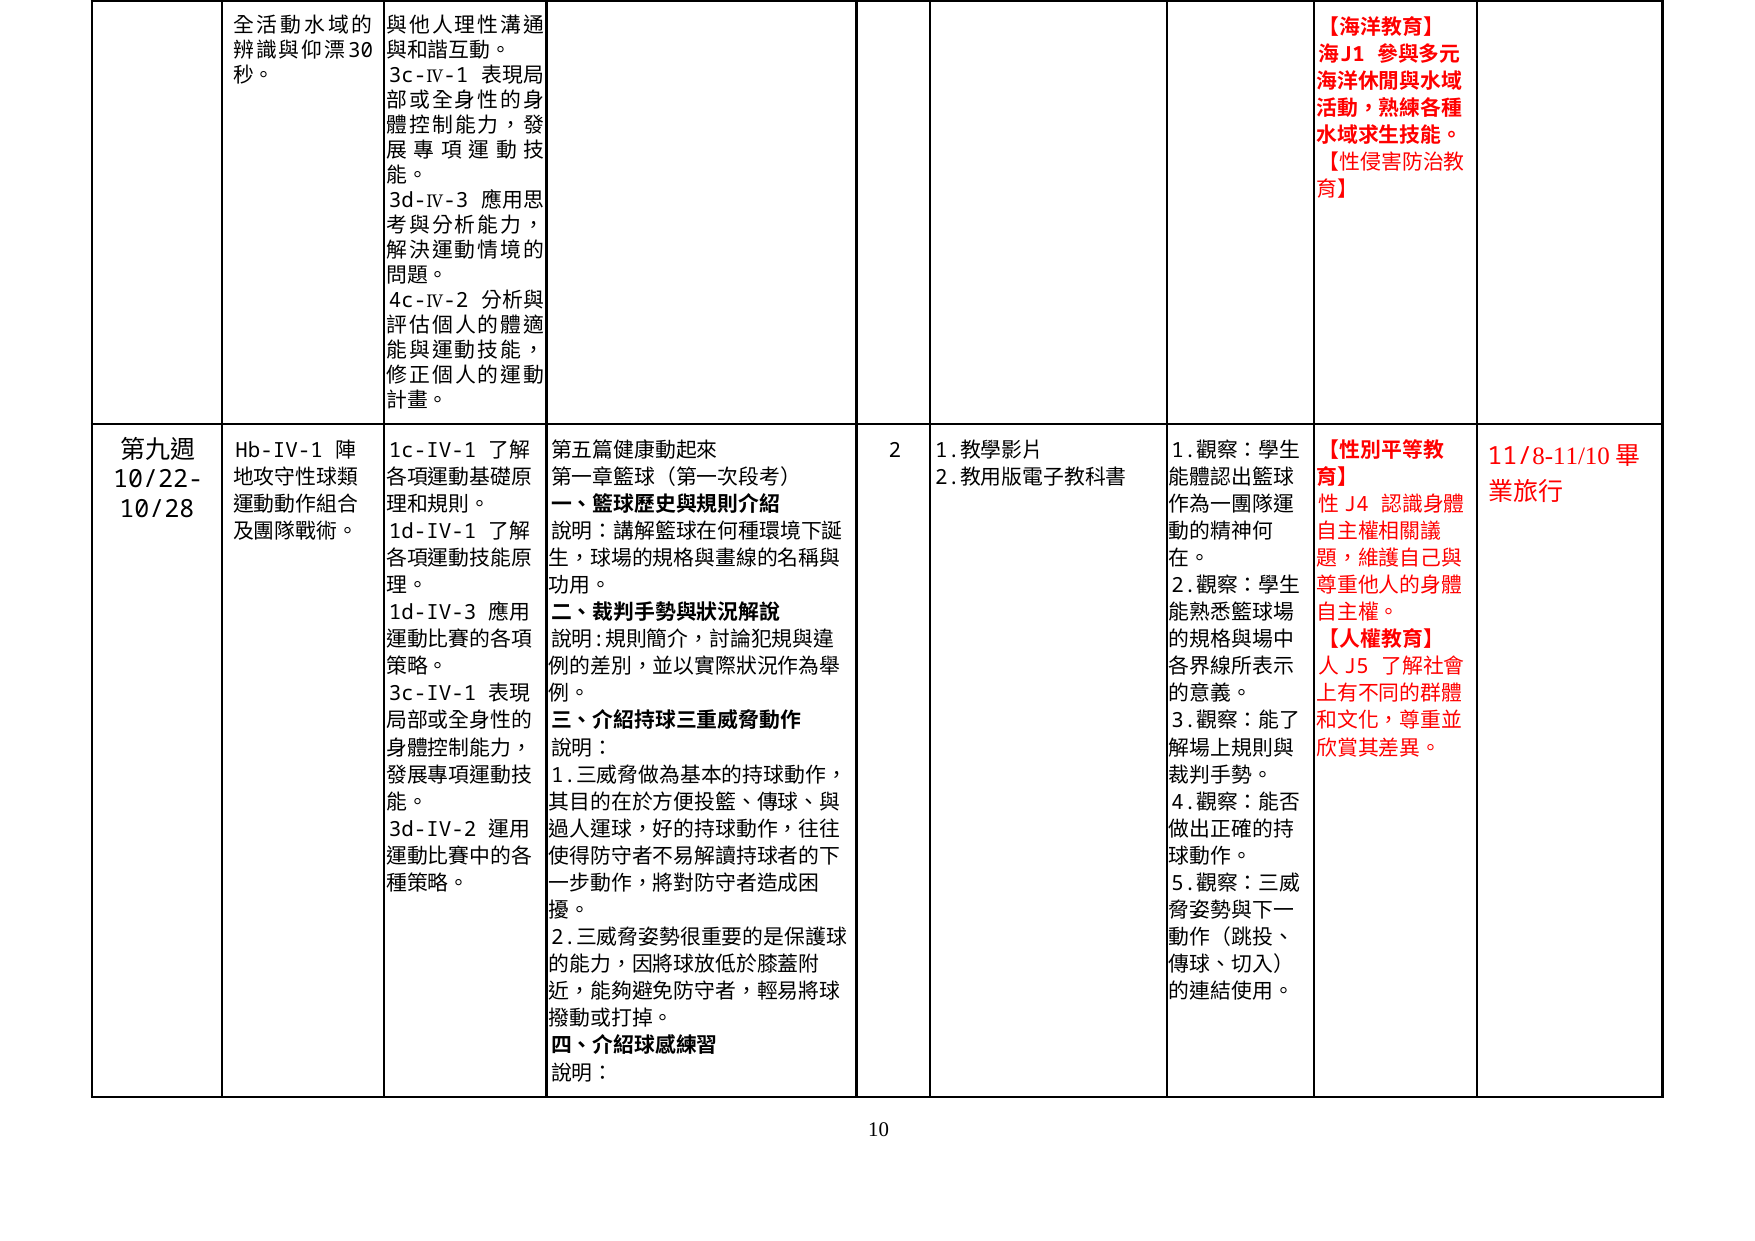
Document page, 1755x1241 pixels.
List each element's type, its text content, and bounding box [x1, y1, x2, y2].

table_cell 全活動水域的辨識與仰漂30秒。 [223, 2, 383, 423]
table_cell 1.教學影片 2.教用版電子教科書 [931, 425, 1166, 1096]
table_cell [93, 2, 221, 423]
table_cell [1478, 2, 1661, 423]
table_cell 【海洋教育】 海J1 參與多元海洋休閒與水域活動，熟練各種水域求生技能。 【性侵害防治教育】 [1315, 2, 1476, 423]
table_cell 第九週 10/22-10/28 [93, 425, 221, 1096]
table_cell [858, 2, 929, 423]
table_cell 【性別平等教育】 性J4 認識身體自主權相關議題，維護自己與尊重他人的身體自主權。 【人權教育】 人J5 了解社會上有不同的群體和文化，尊重並欣賞其差異。 [1315, 425, 1476, 1096]
table_cell Hb-IV-1 陣地攻守性球類運動動作組合及團隊戰術。 [223, 425, 383, 1096]
table_cell 與他人理性溝通與和諧互動。 3c-Ⅳ-1 表現局部或全身性的身體控制能力，發展專項運動技能。 3d-Ⅳ-3 應用思考與分析能力，解決運動情境的問題。 4c-Ⅳ-2 分析與評估個人的體適能與運動技能，修正個人的運動計畫。 [385, 2, 545, 423]
table_cell 1c-IV-1 了解各項運動基礎原理和規則。 1d-IV-1 了解各項運動技能原理。 1d-IV-3 應用運動比賽的各項策略。 3c-IV-1 表現局部或全身性的身體控制能力，發展專項運動技能。 3d-IV-2 運用運動比賽中的各種策略。 [385, 425, 545, 1096]
table_cell 1.觀察：學生能體認出籃球作為一團隊運動的精神何在。 2.觀察：學生能熟悉籃球場的規格與場中各界線所表示的意義。 3.觀察：能了解場上規則與裁判手勢。 4.觀察：能否做出正確的持球動作。 5.觀察：三威脅姿勢與下一動作（跳投、傳球、切入）的連結使用。 [1168, 425, 1313, 1096]
table_cell 第五篇健康動起來 第一章籃球（第一次段考） 一、籃球歷史與規則介紹 說明：講解籃球在何種環境下誕生，球場的規格與畫線的名稱與功用。 二、裁判手勢與狀況解說 說明:規則簡介，討論犯規與違例的差別，並以實際狀況作為舉例。 三、介紹持球三重威脅動作 說明： 1.三威脅做為基本的持球動作，其目的在於方便投籃、傳球、與過人運球，好的持球動作，往往使得防守者不易解讀持球者的下一步動作，將對防守者造成困擾。 2.三威脅姿勢很重要的是保護球的能力，因將球放低於膝蓋附近，能夠避免防守者，輕易將球撥動或打掉。 四、介紹球感練習 說明： [548, 425, 855, 1096]
table_cell [1168, 2, 1313, 423]
table_cell 11/8-11/10畢業旅行 [1478, 425, 1661, 1096]
table_cell [548, 2, 855, 423]
table_cell 2 [858, 425, 929, 1096]
table_cell [931, 2, 1166, 423]
